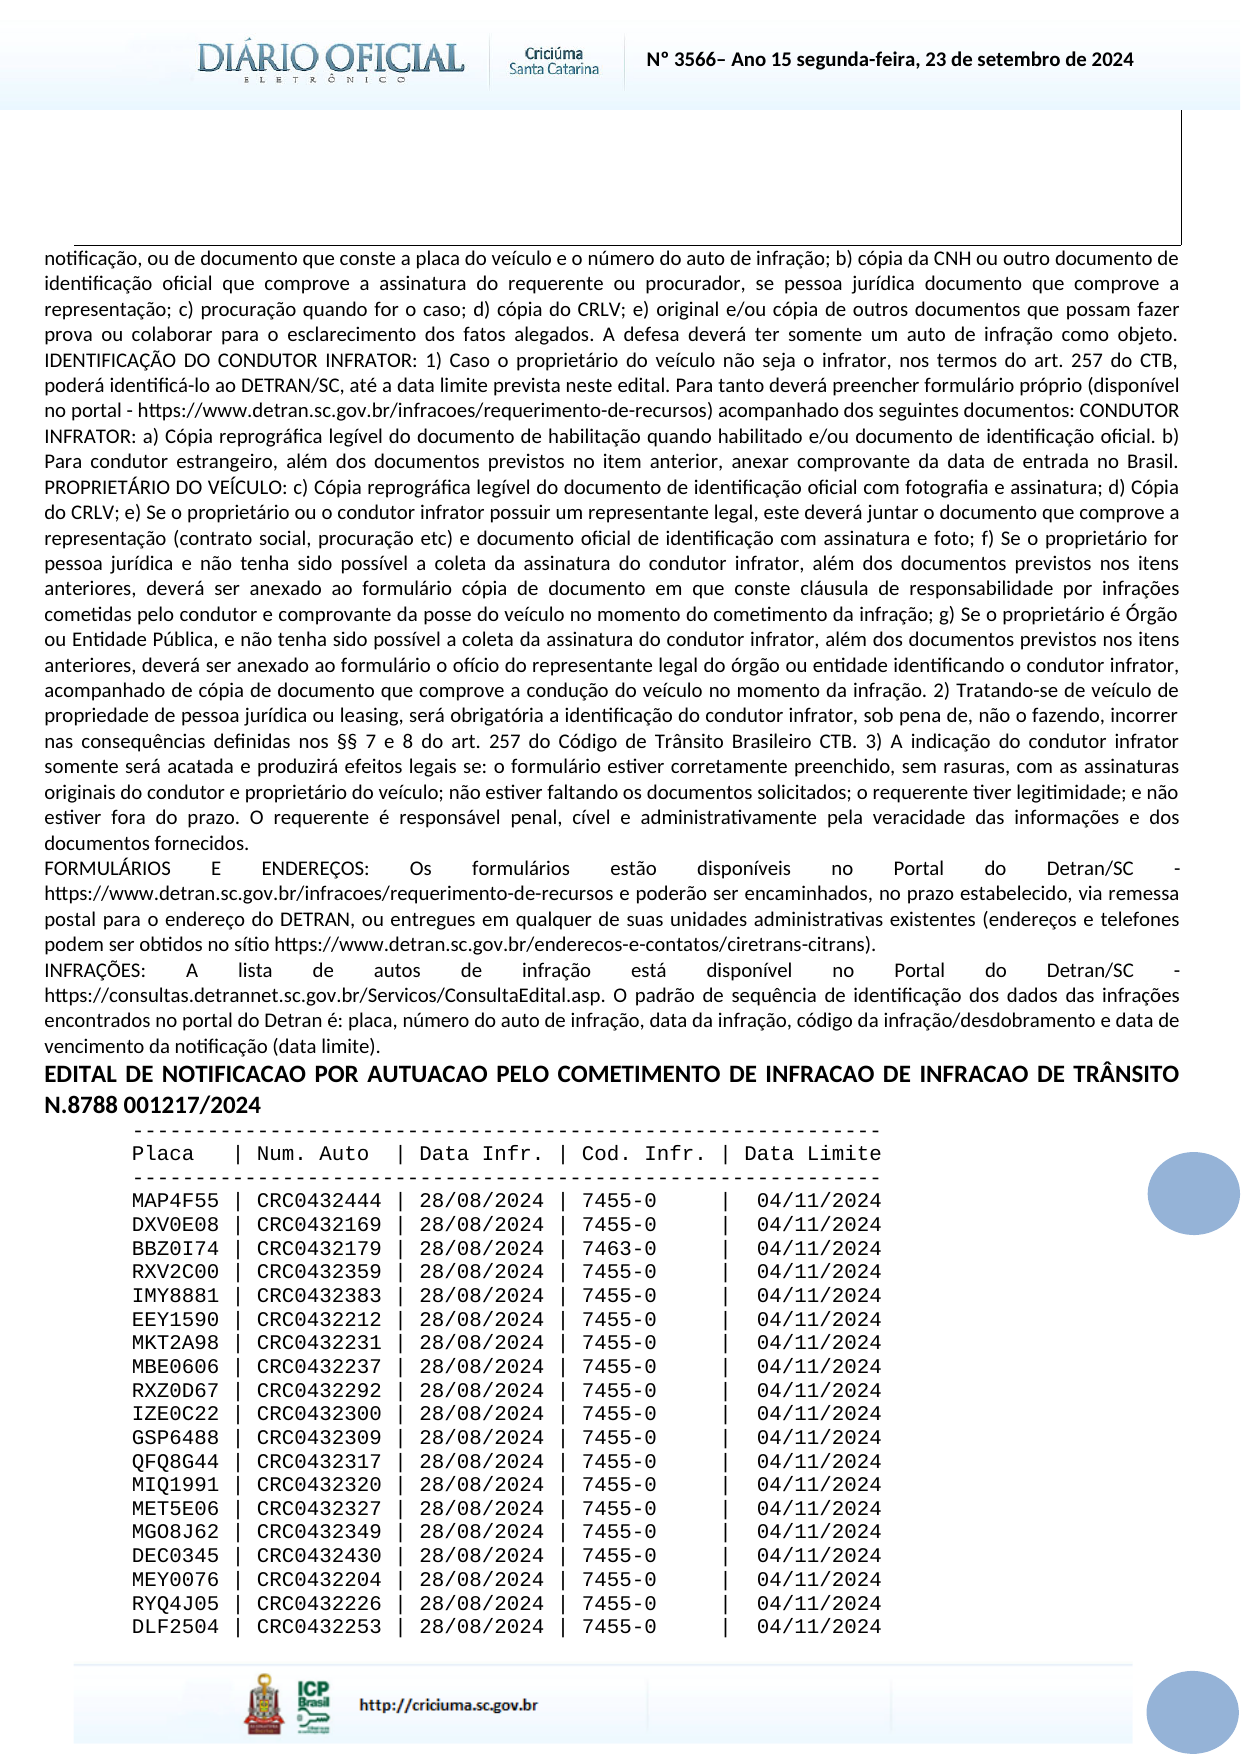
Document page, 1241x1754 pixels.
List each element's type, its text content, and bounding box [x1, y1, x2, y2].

text DXV0E08 | CRC0432169 | 28/08/2024 | 7455-0 | 04/11/2024 [44, 1214, 1181, 1238]
text BBZ0I74 | CRC0432179 | 28/08/2024 | 7463-0 | 04/11/2024 [44, 1238, 1181, 1261]
text MEY0076 | CRC0432204 | 28/08/2024 | 7455-0 | 04/11/2024 [44, 1569, 1181, 1592]
text EDITAL DE NOTIFICACAO POR AUTUACAO PELO COMETIMENTO DE INFRACAO DE INFRACAO DE TRÂNSITO N.8788 001217/2024 [44, 1058, 1181, 1119]
text Placa | Num. Auto | Data Infr. | Cod. Infr. | Data Limite [44, 1143, 1181, 1167]
text notificação, ou de documento que conste a placa do veículo e o número do auto de infração; b) cópia da CNH ou outro documento de identificação oficial que comprove a assinatura do requerente ou procurador, se pessoa jurídica documento que comprove a representação; c) procuração quando for o caso; d) cópia do CRLV; e) original e/ou cópia de outros documentos que possam fazer prova ou colaborar para o esclarecimento dos fatos alegados. A defesa deverá ter somente um auto de infração como objeto. IDENTIFICAÇÃO DO CONDUTOR INFRATOR: 1) Caso o proprietário do veículo não seja o infrator, nos termos do art. 257 do CTB, poderá identificá-lo ao DETRAN/SC, até a data limite prevista neste edital. Para tanto deverá preencher formulário próprio (disponível no portal - https://www.detran.sc.gov.br/infracoes/requerimento-de-recursos) acompanhado dos seguintes documentos: CONDUTOR INFRATOR: a) Cópia reprográfica legível do documento de habilitação quando habilitado e/ou documento de identificação oficial. b) Para condutor estrangeiro, além dos documentos previstos no item anterior, anexar comprovante da data de entrada no Brasil. PROPRIETÁRIO DO VEÍCULO: c) Cópia reprográfica legível do documento de identificação oficial com fotografia e assinatura; d) Cópia do CRLV; e) Se o proprietário ou o condutor infrator possuir um representante legal, este deverá juntar o documento que comprove a representação (contrato social, procuração etc) e documento oficial de identificação com assinatura e foto; f) Se o proprietário for pessoa jurídica e não tenha sido possível a coleta da assinatura do condutor infrator, além dos documentos previstos nos itens anteriores, deverá ser anexado ao formulário cópia de documento em que conste cláusula de responsabilidade por infrações cometidas pelo condutor e comprovante da posse do veículo no momento do cometimento da infração; g) Se o proprietário é Órgão ou Entidade Pública, e não tenha sido possível a coleta da assinatura do condutor infrator, além dos documentos previstos nos itens anteriores, deverá ser anexado ao formulário o ofício do representante legal do órgão ou entidade identificando o condutor infrator, acompanhado de cópia de documento que comprove a condução do veículo no momento da infração. 2) Tratando-se de veículo de propriedade de pessoa jurídica ou leasing, será obrigatória a identificação do condutor infrator, sob pena de, não o fazendo, incorrer nas consequências definidas nos §§ 7 e 8 do art. 257 do Código de Trânsito Brasileiro CTB. 3) A indicação do condutor infrator somente será acatada e produzirá efeitos legais se: o formulário estiver corretamente preenchido, sem rasuras, com as assinaturas originais do condutor e proprietário do veículo; não estiver faltando os documentos solicitados; o requerente tiver legitimidade; e não estiver fora do prazo. O requerente é responsável penal, cível e administrativamente pela veracidade das informações e dos documentos fornecidos. [44, 245, 1181, 855]
text RXZ0D67 | CRC0432292 | 28/08/2024 | 7455-0 | 04/11/2024 [44, 1380, 1181, 1403]
text DEC0345 | CRC0432430 | 28/08/2024 | 7455-0 | 04/11/2024 [44, 1545, 1181, 1569]
text QFQ8G44 | CRC0432317 | 28/08/2024 | 7455-0 | 04/11/2024 [44, 1451, 1181, 1474]
text MIQ1991 | CRC0432320 | 28/08/2024 | 7455-0 | 04/11/2024 [44, 1474, 1181, 1498]
text MGO8J62 | CRC0432349 | 28/08/2024 | 7455-0 | 04/11/2024 [44, 1522, 1181, 1545]
text DLF2504 | CRC0432253 | 28/08/2024 | 7455-0 | 04/11/2024 [44, 1616, 1181, 1640]
text RXV2C00 | CRC0432359 | 28/08/2024 | 7455-0 | 04/11/2024 [44, 1261, 1181, 1285]
text ------------------------------------------------------------ [44, 1119, 1181, 1143]
text MET5E06 | CRC0432327 | 28/08/2024 | 7455-0 | 04/11/2024 [44, 1498, 1181, 1522]
text GSP6488 | CRC0432309 | 28/08/2024 | 7455-0 | 04/11/2024 [44, 1427, 1181, 1451]
text RYQ4J05 | CRC0432226 | 28/08/2024 | 7455-0 | 04/11/2024 [44, 1592, 1181, 1616]
text EEY1590 | CRC0432212 | 28/08/2024 | 7455-0 | 04/11/2024 [44, 1309, 1181, 1332]
text MKT2A98 | CRC0432231 | 28/08/2024 | 7455-0 | 04/11/2024 [44, 1332, 1181, 1356]
text MBE0606 | CRC0432237 | 28/08/2024 | 7455-0 | 04/11/2024 [44, 1356, 1181, 1380]
text ------------------------------------------------------------ [44, 1167, 1157, 1191]
text IZE0C22 | CRC0432300 | 28/08/2024 | 7455-0 | 04/11/2024 [44, 1403, 1181, 1427]
text MAP4F55 | CRC0432444 | 28/08/2024 | 7455-0 | 04/11/2024 [44, 1191, 1153, 1214]
text FORMULÁRIOS E ENDEREÇOS: Os formulários estão disponíveis no Portal do Detran/SC - https://www.detran.sc.gov.br/infracoes/requerimento-de-recursos e poderão ser encaminhados, no prazo estabelecido, via remessa postal para o endereço do DETRAN, ou entregues em qualquer de suas unidades administrativas existentes (endereços e telefones podem ser obtidos no sítio https://www.detran.sc.gov.br/enderecos-e-contatos/ciretrans-citrans). [44, 855, 1181, 957]
text INFRAÇÕES: A lista de autos de infração está disponível no Portal do Detran/SC - https://consultas.detrannet.sc.gov.br/Servicos/ConsultaEdital.asp. O padrão de sequência de identificação dos dados das infrações encontrados no portal do Detran é: placa, número do auto de infração, data da infração, código da infração/desdobramento e data de vencimento da notificação (data limite). [44, 957, 1181, 1058]
text IMY8881 | CRC0432383 | 28/08/2024 | 7455-0 | 04/11/2024 [44, 1285, 1181, 1309]
